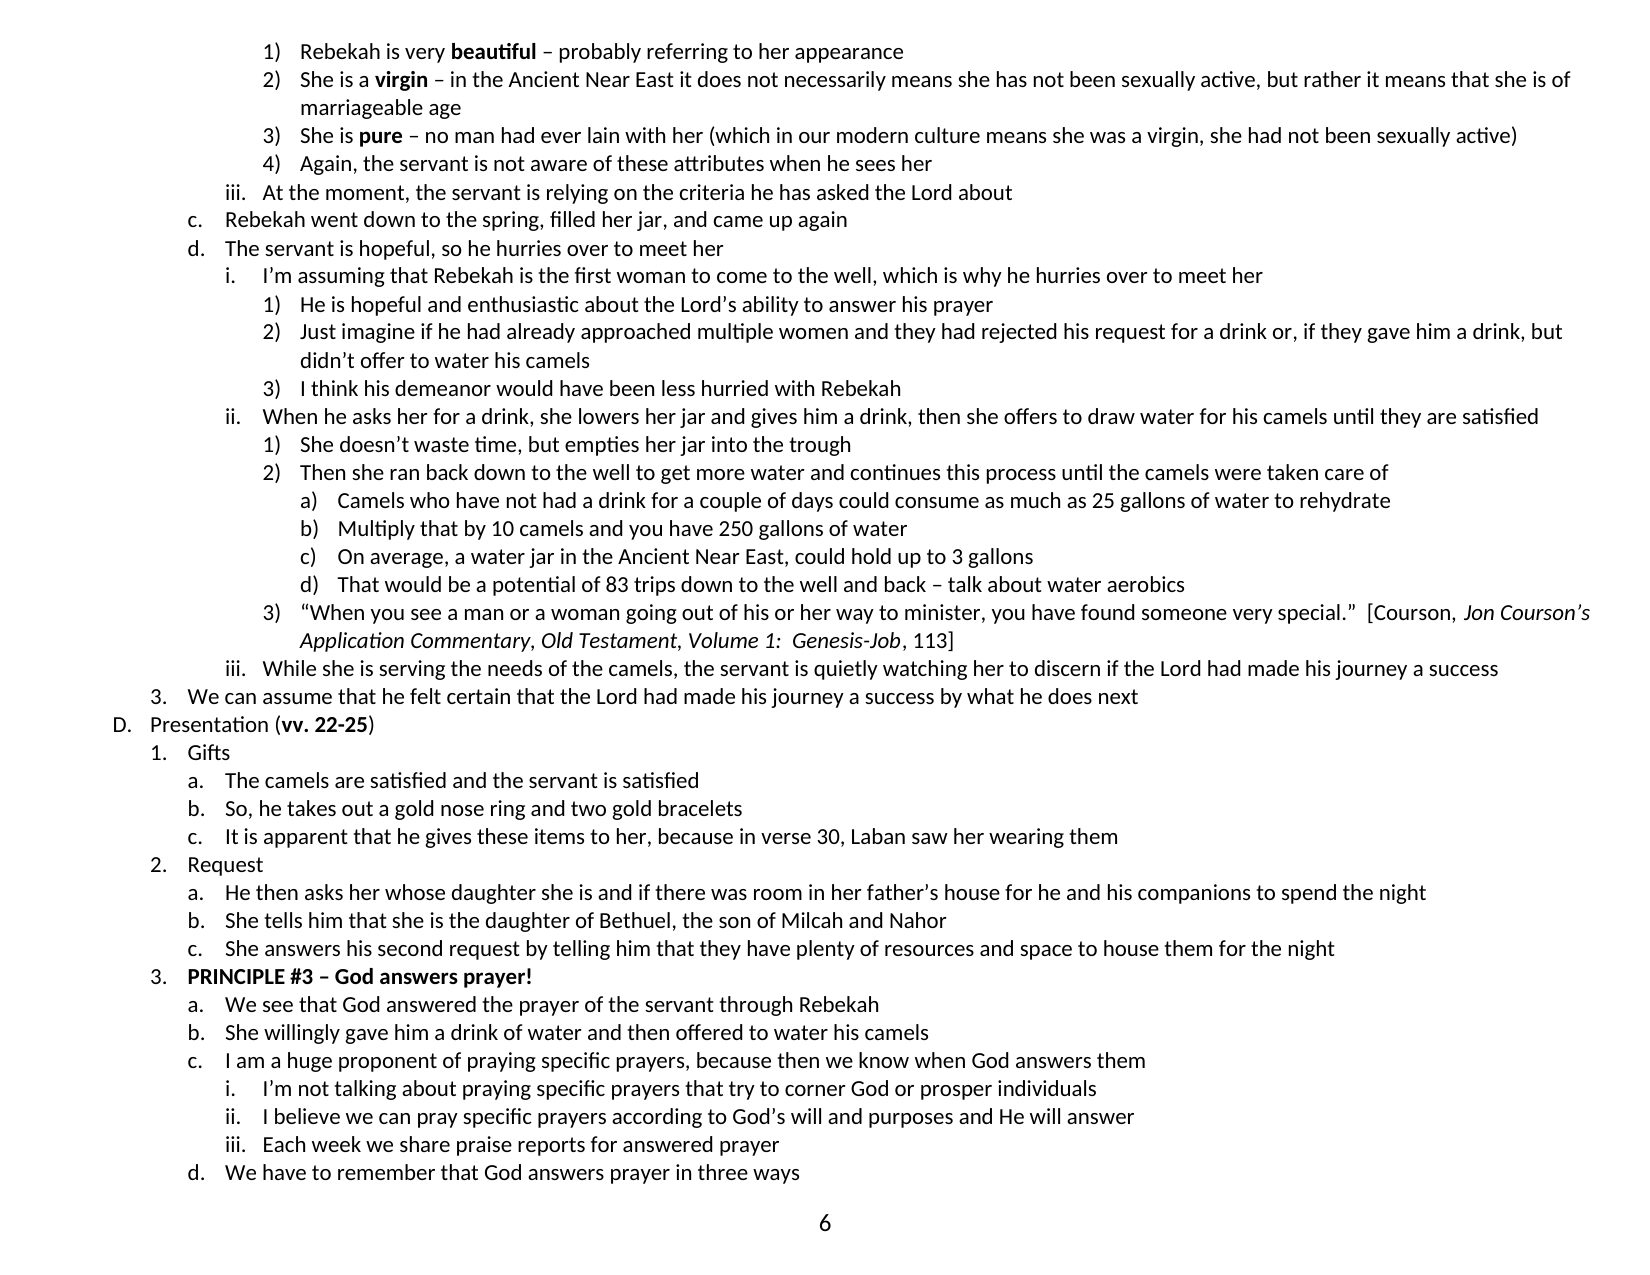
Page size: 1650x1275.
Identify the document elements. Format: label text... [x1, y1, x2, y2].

list Gifts [150, 738, 1612, 766]
list At the moment, the servant is relying on the criteria he has asked the Lord about [225, 178, 1612, 206]
list We see that God answered the prayer of the servant through Rebekah [187, 990, 1612, 1018]
list Request [150, 850, 1612, 878]
list So, he takes out a gold nose ring and two gold bracelets [187, 794, 1612, 822]
list The servant is hopeful, so he hurries over to meet her [187, 234, 1612, 262]
list She willingly gave him a drink of water and then offered to water his camels [187, 1018, 1612, 1046]
list She is pure – no man had ever lain with her (which in our modern culture means she was a virgin, she had not been sexually active) [262, 122, 1612, 149]
list She doesn’t waste time, but empties her jar into the trough [262, 430, 1612, 458]
list “When you see a man or a woman going out of his or her way to minister, you have found someone very special.” [Courson, Jon Courson’s Application Commentary, Old Testament, Volume 1: Genesis-Job, 113] [262, 598, 1612, 654]
list We have to remember that God answers prayer in three ways [187, 1158, 1612, 1186]
list Again, the servant is not aware of these attributes when he sees her [262, 149, 1612, 178]
list Presentation (vv. 22-25) [112, 710, 1612, 738]
list When he asks her for a drink, she lowers her jar and gives him a drink, then she offers to draw water for his camels until they are satisfied [225, 402, 1612, 430]
list While she is serving the needs of the camels, the servant is quietly watching her to discern if the Lord had made his journey a success [225, 654, 1612, 682]
list Just imagine if he had already approached multiple women and they had rejected his request for a drink or, if they gave him a drink, but didn’t offer to water his camels [262, 318, 1612, 374]
list I’m assuming that Rebekah is the first woman to come to the well, which is why he hurries over to meet her [225, 262, 1612, 290]
list I believe we can pray specific prayers according to God’s will and purposes and He will answer [225, 1102, 1612, 1130]
list Camels who have not had a drink for a couple of days could consume as much as 25 gallons of water to rehydrate [300, 486, 1612, 514]
list That would be a potential of 83 trips down to the well and back – talk about water aerobics [300, 570, 1612, 598]
list On average, a water jar in the Ancient Near East, could hold up to 3 gallons [300, 542, 1612, 570]
list Each week we share praise reports for answered prayer [225, 1130, 1612, 1158]
list Rebekah went down to the spring, filled her jar, and came up again [187, 206, 1612, 234]
list I think his demeanor would have been less hurried with Rebekah [262, 374, 1612, 402]
list She tells him that she is the daughter of Bethuel, the son of Milcah and Nahor [187, 906, 1612, 934]
list PRINCIPLE #3 – God answers prayer! [150, 962, 1612, 990]
list He then asks her whose daughter she is and if there was room in her father’s house for he and his companions to spend the night [187, 878, 1612, 906]
list He is hopeful and enthusiastic about the Lord’s ability to answer his prayer [262, 290, 1612, 318]
list The camels are satisfied and the servant is satisfied [187, 766, 1612, 794]
list Rebekah is very beautiful – probably referring to her appearance [262, 37, 1612, 66]
list She answers his second request by telling him that they have plenty of resources and space to house them for the night [187, 934, 1612, 962]
list Then she ran back down to the well to get more water and continues this process until the camels were taken care of [262, 458, 1612, 486]
list I’m not talking about praying specific prayers that try to corner God or prosper individuals [225, 1074, 1612, 1102]
list Multiply that by 10 camels and you have 250 gallons of water [300, 514, 1612, 542]
list I am a huge proponent of praying specific prayers, because then we know when God answers them [187, 1046, 1612, 1074]
list She is a virgin – in the Ancient Near East it does not necessarily means she has not been sexually active, but rather it means that she is of marriageable age [262, 66, 1612, 122]
list It is apparent that he gives these items to her, because in verse 30, Laban saw her wearing them [187, 822, 1612, 850]
list We can assume that he felt certain that the Lord had made his journey a success by what he does next [150, 682, 1612, 710]
